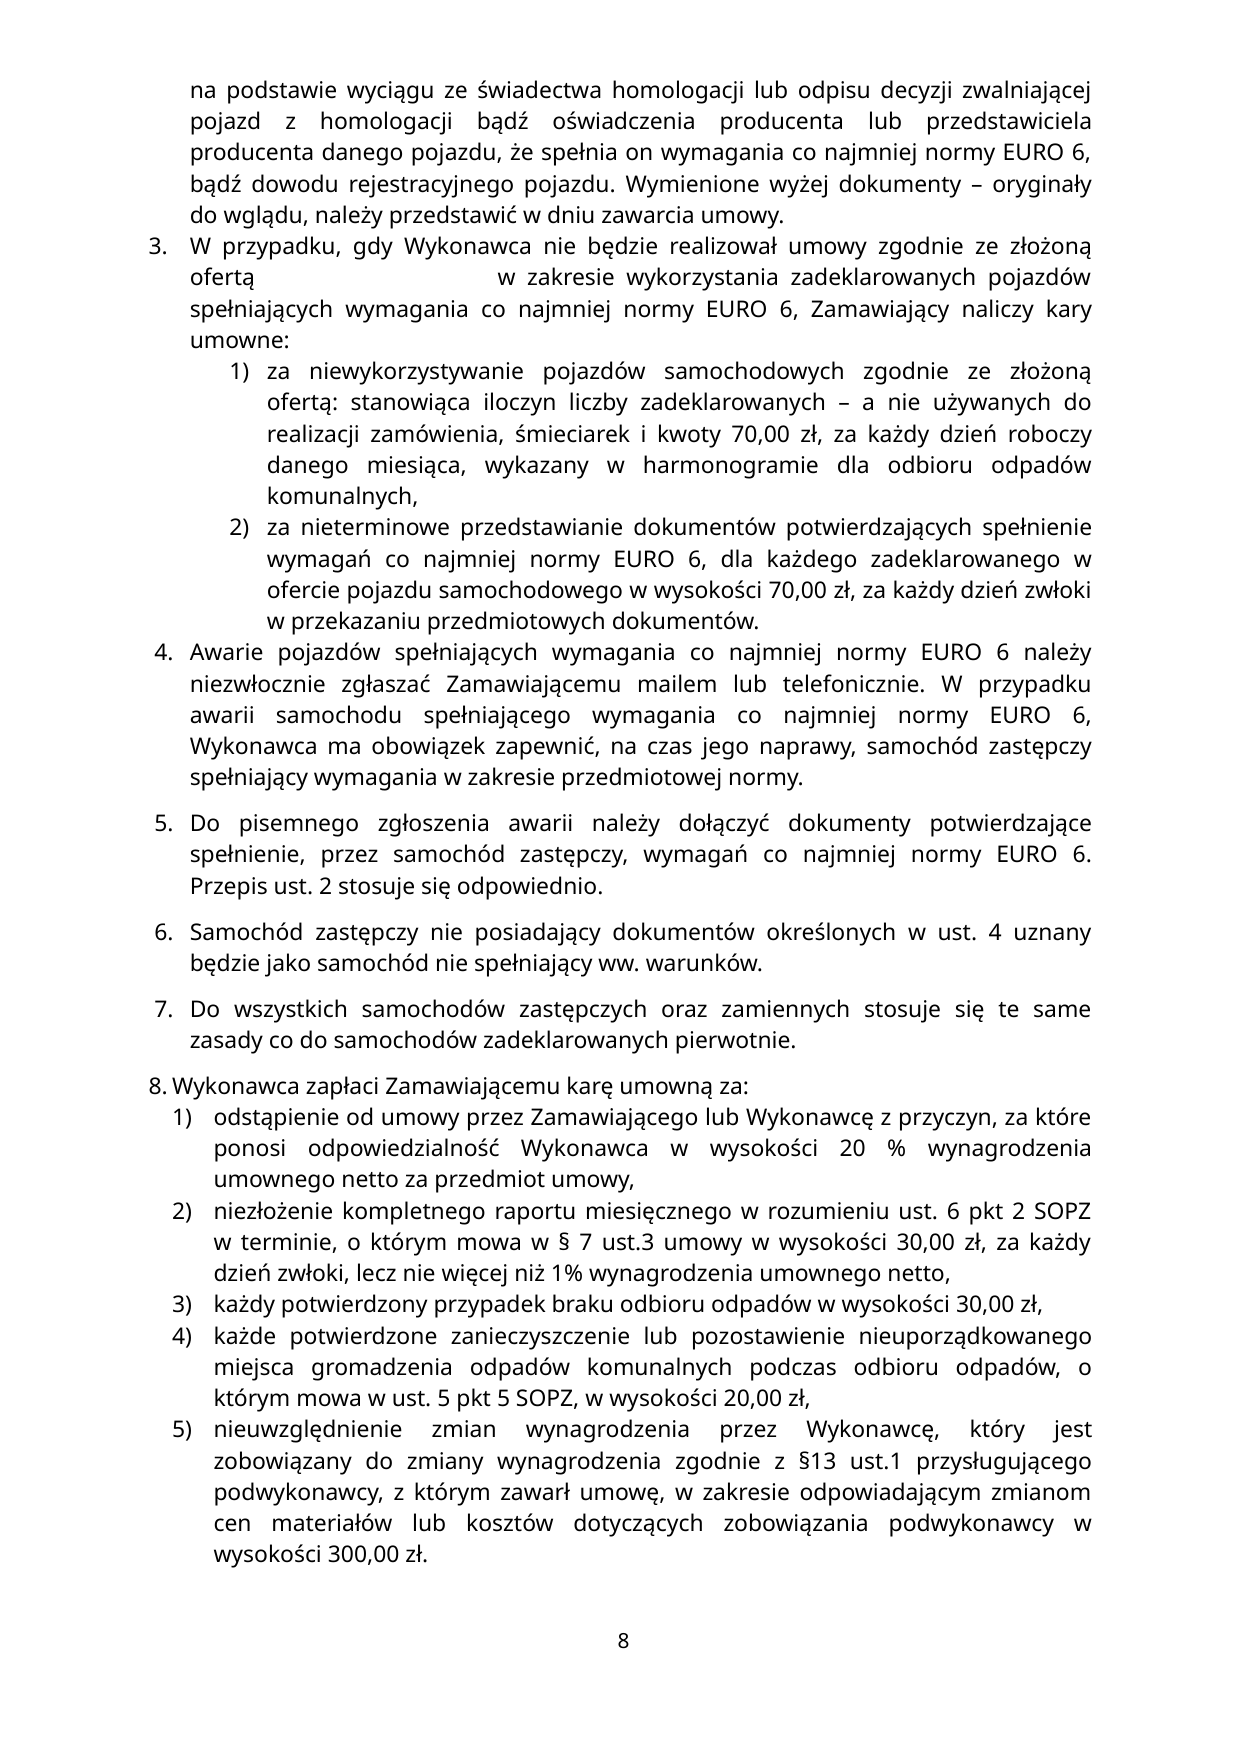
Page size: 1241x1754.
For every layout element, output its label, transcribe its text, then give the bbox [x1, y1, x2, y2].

list na podstawie wyciągu ze świadectwa homologacji lub odpisu decyzji zwalniającej pojazd z homologacji bądź oświadczenia producenta lub przedstawiciela producenta danego pojazdu, że spełnia on wymagania co najmniej normy EURO 6, bądź dowodu rejestracyjnego pojazdu. Wymienione wyżej dokumenty – oryginały do wglądu, należy przedstawić w dniu zawarcia umowy. [148, 74, 1093, 230]
list Samochód zastępczy nie posiadający dokumentów określonych w ust. 4 uznany będzie jako samochód nie spełniający ww. warunków. [154, 915, 1093, 978]
list Awarie pojazdów spełniających wymagania co najmniej normy EURO 6 należy niezwłocznie zgłaszać Zamawiającemu mailem lub telefonicznie. W przypadku awarii samochodu spełniającego wymagania co najmniej normy EURO 6, Wykonawca ma obowiązek zapewnić, na czas jego naprawy, samochód zastępczy spełniający wymagania w zakresie przedmiotowej normy. [154, 636, 1093, 792]
list za nieterminowe przedstawianie dokumentów potwierdzających spełnienie wymagań co najmniej normy EURO 6, dla każdego zadeklarowanego w ofercie pojazdu samochodowego w wysokości 70,00 zł, za każdy dzień zwłoki w przekazaniu przedmiotowych dokumentów. [229, 511, 1093, 636]
list Do pisemnego zgłoszenia awarii należy dołączyć dokumenty potwierdzające spełnienie, przez samochód zastępczy, wymagań co najmniej normy EURO 6. Przepis ust. 2 stosuje się odpowiednio. [154, 807, 1093, 901]
list każde potwierdzone zanieczyszczenie lub pozostawienie nieuporządkowanego miejsca gromadzenia odpadów komunalnych podczas odbioru odpadów, o którym mowa w ust. 5 pkt 5 SOPZ, w wysokości 20,00 zł, [172, 1319, 1093, 1413]
list odstąpienie od umowy przez Zamawiającego lub Wykonawcę z przyczyn, za które ponosi odpowiedzialność Wykonawca w wysokości 20 % wynagrodzenia umownego netto za przedmiot umowy, [172, 1101, 1093, 1194]
list niezłożenie kompletnego raportu miesięcznego w rozumieniu ust. 6 pkt 2 SOPZ w terminie, o którym mowa w § 7 ust.3 umowy w wysokości 30,00 zł, za każdy dzień zwłoki, lecz nie więcej niż 1% wynagrodzenia umownego netto, [172, 1194, 1093, 1288]
list Do wszystkich samochodów zastępczych oraz zamiennych stosuje się te same zasady co do samochodów zadeklarowanych pierwotnie. [154, 992, 1093, 1055]
list nieuwzględnienie zmian wynagrodzenia przez Wykonawcę, który jest zobowiązany do zmiany wynagrodzenia zgodnie z §13 ust.1 przysługującego podwykonawcy, z którym zawarł umowę, w zakresie odpowiadającym zmianom cen materiałów lub kosztów dotyczących zobowiązania podwykonawcy w wysokości 300,00 zł. [172, 1413, 1093, 1569]
list każdy potwierdzony przypadek braku odbioru odpadów w wysokości 30,00 zł, [172, 1288, 1093, 1319]
list W przypadku, gdy Wykonawca nie będzie realizował umowy zgodnie ze złożoną ofertą w zakresie wykorzystania zadeklarowanych pojazdów spełniających wymagania co najmniej normy EURO 6, Zamawiający naliczy kary umowne: [148, 230, 1093, 355]
list za niewykorzystywanie pojazdów samochodowych zgodnie ze złożoną ofertą: stanowiąca iloczyn liczby zadeklarowanych – a nie używanych do realizacji zamówienia, śmieciarek i kwoty 70,00 zł, za każdy dzień roboczy danego miesiąca, wykazany w harmonogramie dla odbioru odpadów komunalnych, [229, 355, 1093, 511]
list Wykonawca zapłaci Zamawiającemu karę umowną za: [148, 1069, 1093, 1101]
